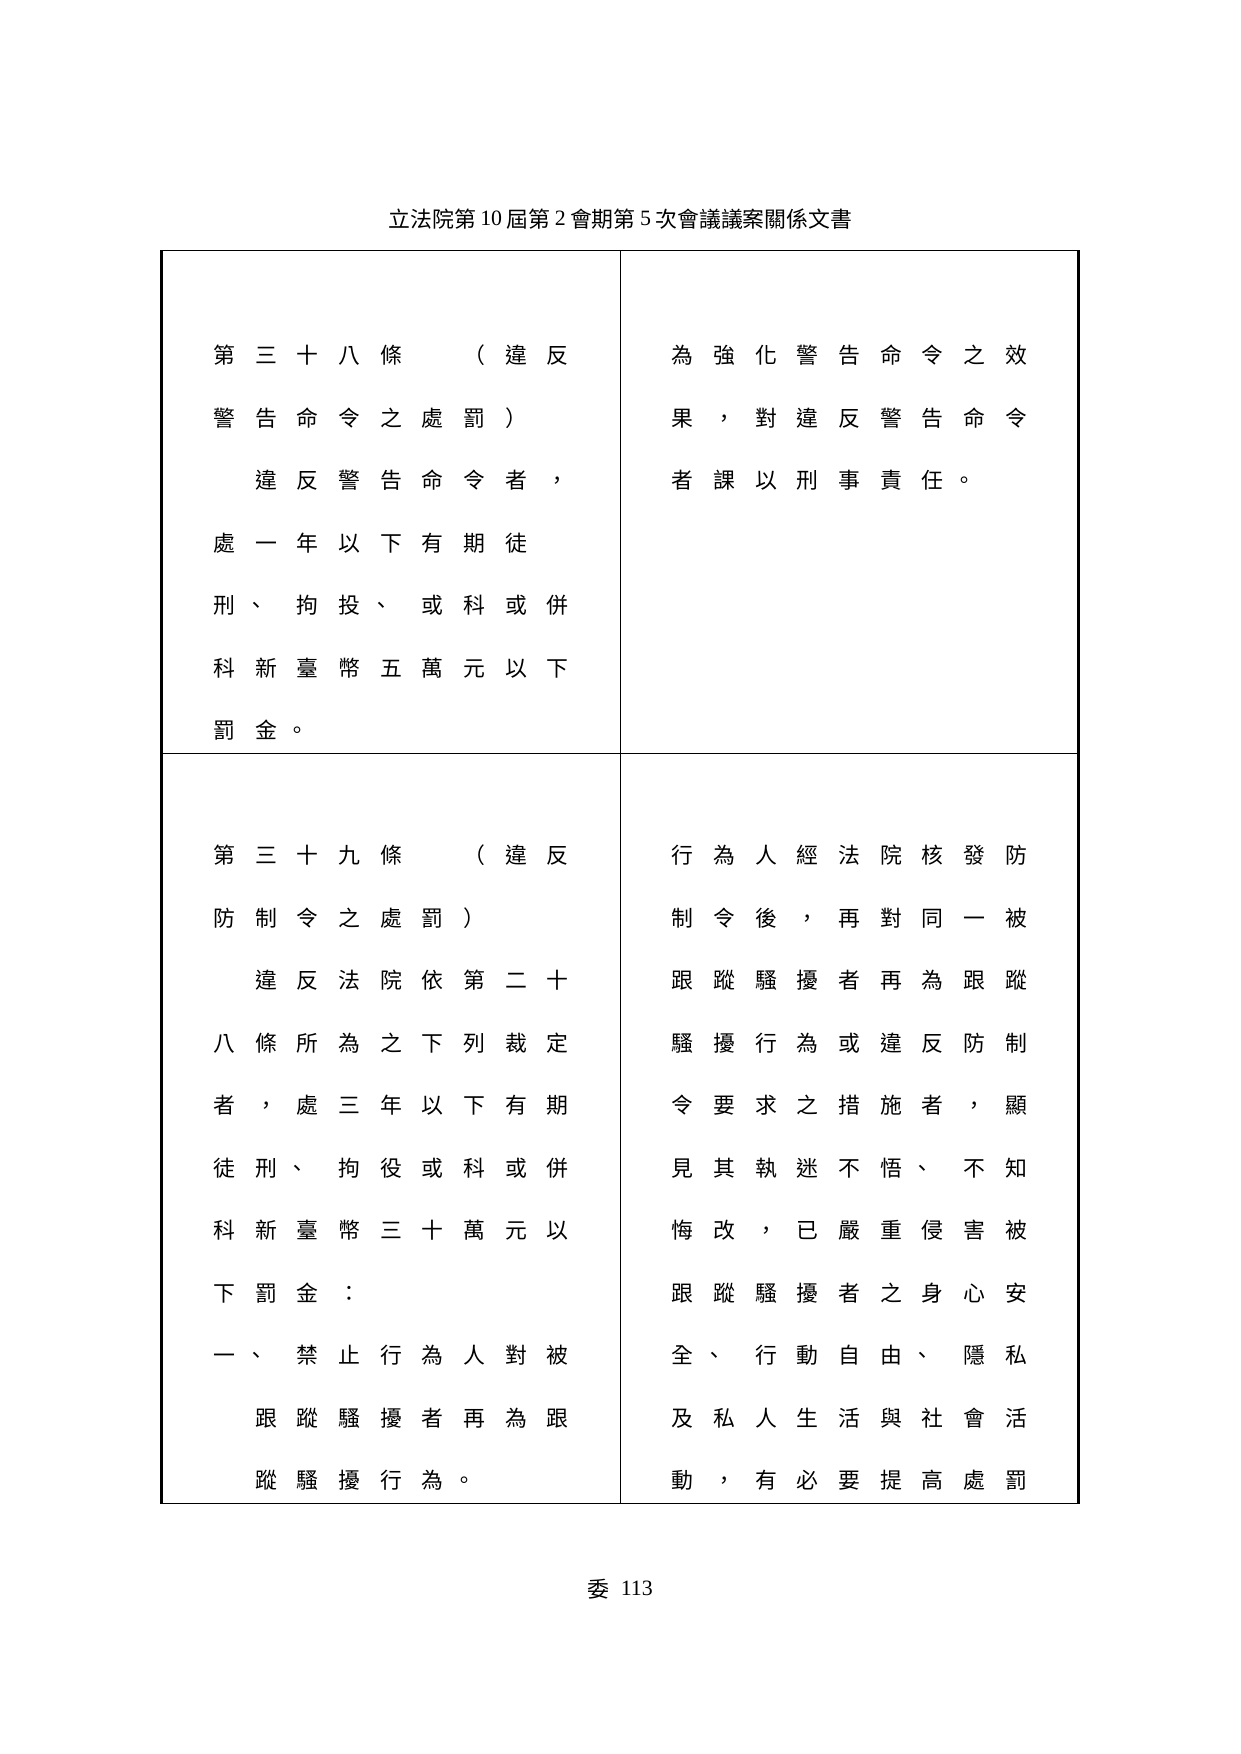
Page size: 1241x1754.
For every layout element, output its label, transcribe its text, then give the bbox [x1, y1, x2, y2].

table_cell 第三十八條 （違反警告命令之處罰） 違反警告命令者，處一年以下有期徒刑、拘投、或科或併科新臺幣五萬元以下罰金。 [163, 251, 620, 753]
table_cell 行為人經法院核發防制令後，再對同一被跟蹤騷擾者再為跟蹤騷擾行為或違反防制令要求之措施者，顯見其執迷不悟、不知悔改，已嚴重侵害被跟蹤騷擾者之身心安全、行動自由、隱私及私人生活與社會活動，有必要提高處罰 [621, 754, 1077, 1503]
table_cell 為強化警告命令之效果，對違反警告命令者課以刑事責任。 [621, 251, 1077, 753]
table_cell 第三十九條 （違反防制令之處罰） 違反法院依第二十八條所為之下列裁定者，處三年以下有期徒刑、拘役或科或併科新臺幣三十萬元以下罰金： 一、禁止行為人對被跟蹤騷擾者再為跟蹤騷擾行為。 [163, 754, 620, 1503]
